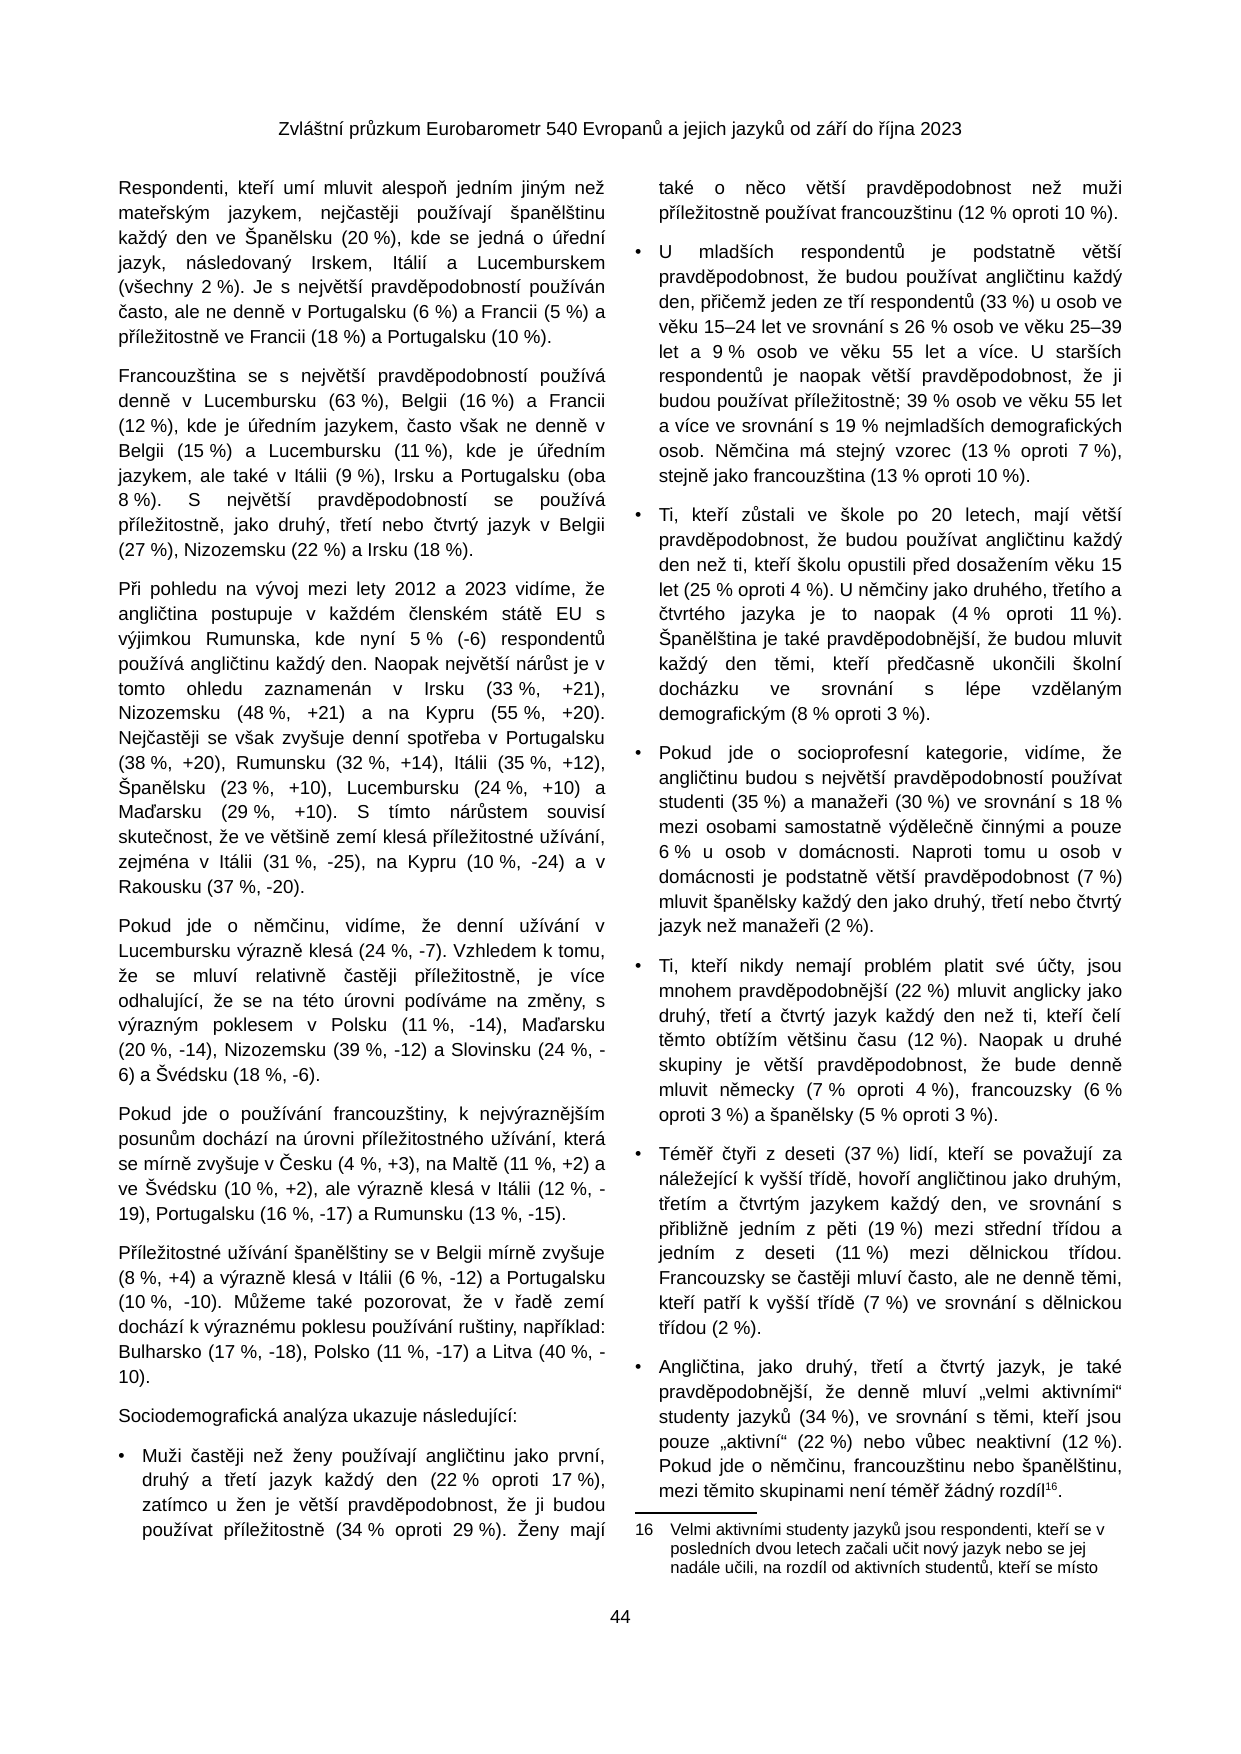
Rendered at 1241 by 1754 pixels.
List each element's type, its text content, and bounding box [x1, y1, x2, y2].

list Velmi aktivními studenty jazyků jsou respondenti, kteří se v posledních dvou letech začali učit nový jazyk nebo se jej nadále učili, na rozdíl od aktivních studentů, kteří se místo [635, 1519, 1122, 1577]
text Respondenti, kteří umí mluvit alespoň jedním jiným než mateřským jazykem, nejčastěji používají španělštinu každý den ve Španělsku (20 %), kde se jedná o úřední jazyk, následovaný Irskem, Itálií a Lucemburskem (všechny 2 %). Je s největší pravděpodobností používán často, ale ne denně v Portugalsku (6 %) a Francii (5 %) a příležitostně ve Francii (18 %) a Portugalsku (10 %). [118, 177, 605, 347]
list Ti, kteří nikdy nemají problém platit své účty, jsou mnohem pravděpodobnější (22 %) mluvit anglicky jako druhý, třetí a čtvrtý jazyk každý den než ti, kteří čelí těmto obtížím většinu času (12 %). Naopak u druhé skupiny je větší pravděpodobnost, že bude denně mluvit německy (7 % oproti 4 %), francouzsky (6 % oproti 3 %) a španělsky (5 % oproti 3 %). [635, 955, 1122, 1125]
text Sociodemografická analýza ukazuje následující: [118, 1405, 605, 1427]
text Při pohledu na vývoj mezi lety 2012 a 2023 vidíme, že angličtina postupuje v každém členském státě EU s výjimkou Rumunska, kde nyní 5 % (-6) respondentů používá angličtinu každý den. Naopak největší nárůst je v tomto ohledu zaznamenán v Irsku (33 %, +21), Nizozemsku (48 %, +21) a na Kypru (55 %, +20). Nejčastěji se však zvyšuje denní spotřeba v Portugalsku (38 %, +20), Rumunsku (32 %, +14), Itálii (35 %, +12), Španělsku (23 %, +10), Lucembursku (24 %, +10) a Maďarsku (29 %, +10). S tímto nárůstem souvisí skutečnost, že ve většině zemí klesá příležitostné užívání, zejména v Itálii (31 %, -25), na Kypru (10 %, -24) a v Rakousku (37 %, -20). [118, 578, 605, 897]
text Příležitostné užívání španělštiny se v Belgii mírně zvyšuje (8 %, +4) a výrazně klesá v Itálii (6 %, -12) a Portugalsku (10 %, -10). Můžeme také pozorovat, že v řadě zemí dochází k výraznému poklesu používání ruštiny, například: Bulharsko (17 %, -18), Polsko (11 %, -17) a Litva (40 %, -10). [118, 1242, 605, 1387]
list také o něco větší pravděpodobnost než muži příležitostně používat francouzštinu (12 % oproti 10 %). [635, 177, 1122, 223]
list Ti, kteří zůstali ve škole po 20 letech, mají větší pravděpodobnost, že budou používat angličtinu každý den než ti, kteří školu opustili před dosažením věku 15 let (25 % oproti 4 %). U němčiny jako druhého, třetího a čtvrtého jazyka je to naopak (4 % oproti 11 %). Španělština je také pravděpodobnější, že budou mluvit každý den těmi, kteří předčasně ukončili školní docházku ve srovnání s lépe vzdělaným demografickým (8 % oproti 3 %). [635, 504, 1122, 724]
text Francouzština se s největší pravděpodobností používá denně v Lucembursku (63 %), Belgii (16 %) a Francii (12 %), kde je úředním jazykem, často však ne denně v Belgii (15 %) a Lucembursku (11 %), kde je úředním jazykem, ale také v Itálii (9 %), Irsku a Portugalsku (oba 8 %). S největší pravděpodobností se používá příležitostně, jako druhý, třetí nebo čtvrtý jazyk v Belgii (27 %), Nizozemsku (22 %) a Irsku (18 %). [118, 365, 605, 560]
list Angličtina, jako druhý, třetí a čtvrtý jazyk, je také pravděpodobnější, že denně mluví „velmi aktivními“ studenty jazyků (34 %), ve srovnání s těmi, kteří jsou pouze „aktivní“ (22 %) nebo vůbec neaktivní (12 %). Pokud jde o němčinu, francouzštinu nebo španělštinu, mezi těmito skupinami není téměř žádný rozdíl. [635, 1356, 1122, 1502]
list Pokud jde o socioprofesní kategorie, vidíme, že angličtinu budou s největší pravděpodobností používat studenti (35 %) a manažeři (30 %) ve srovnání s 18 % mezi osobami samostatně výdělečně činnými a pouze 6 % u osob v domácnosti. Naproti tomu u osob v domácnosti je podstatně větší pravděpodobnost (7 %) mluvit španělsky každý den jako druhý, třetí nebo čtvrtý jazyk než manažeři (2 %). [635, 742, 1122, 937]
list U mladších respondentů je podstatně větší pravděpodobnost, že budou používat angličtinu každý den, přičemž jeden ze tří respondentů (33 %) u osob ve věku 15–24 let ve srovnání s 26 % osob ve věku 25–39 let a 9 % osob ve věku 55 let a více. U starších respondentů je naopak větší pravděpodobnost, že ji budou používat příležitostně; 39 % osob ve věku 55 let a více ve srovnání s 19 % nejmladších demografických osob. Němčina má stejný vzorec (13 % oproti 7 %), stejně jako francouzština (13 % oproti 10 %). [635, 241, 1122, 486]
list Téměř čtyři z deseti (37 %) lidí, kteří se považují za náležející k vyšší třídě, hovoří angličtinou jako druhým, třetím a čtvrtým jazykem každý den, ve srovnání s přibližně jedním z pěti (19 %) mezi střední třídou a jedním z deseti (11 %) mezi dělnickou třídou. Francouzsky se častěji mluví často, ale ne denně těmi, kteří patří k vyšší třídě (7 %) ve srovnání s dělnickou třídou (2 %). [635, 1143, 1122, 1338]
list Muži častěji než ženy používají angličtinu jako první, druhý a třetí jazyk každý den (22 % oproti 17 %), zatímco u žen je větší pravděpodobnost, že ji budou používat příležitostně (34 % oproti 29 %). Ženy mají [118, 1444, 605, 1540]
text Pokud jde o používání francouzštiny, k nejvýraznějším posunům dochází na úrovni příležitostného užívání, která se mírně zvyšuje v Česku (4 %, +3), na Maltě (11 %, +2) a ve Švédsku (10 %, +2), ale výrazně klesá v Itálii (12 %, -19), Portugalsku (16 %, -17) a Rumunsku (13 %, -15). [118, 1103, 605, 1224]
text Pokud jde o němčinu, vidíme, že denní užívání v Lucembursku výrazně klesá (24 %, -7). Vzhledem k tomu, že se mluví relativně častěji příležitostně, je více odhalující, že se na této úrovni podíváme na změny, s výrazným poklesem v Polsku (11 %, -14), Maďarsku (20 %, -14), Nizozemsku (39 %, -12) a Slovinsku (24 %, -6) a Švédsku (18 %, -6). [118, 915, 605, 1085]
